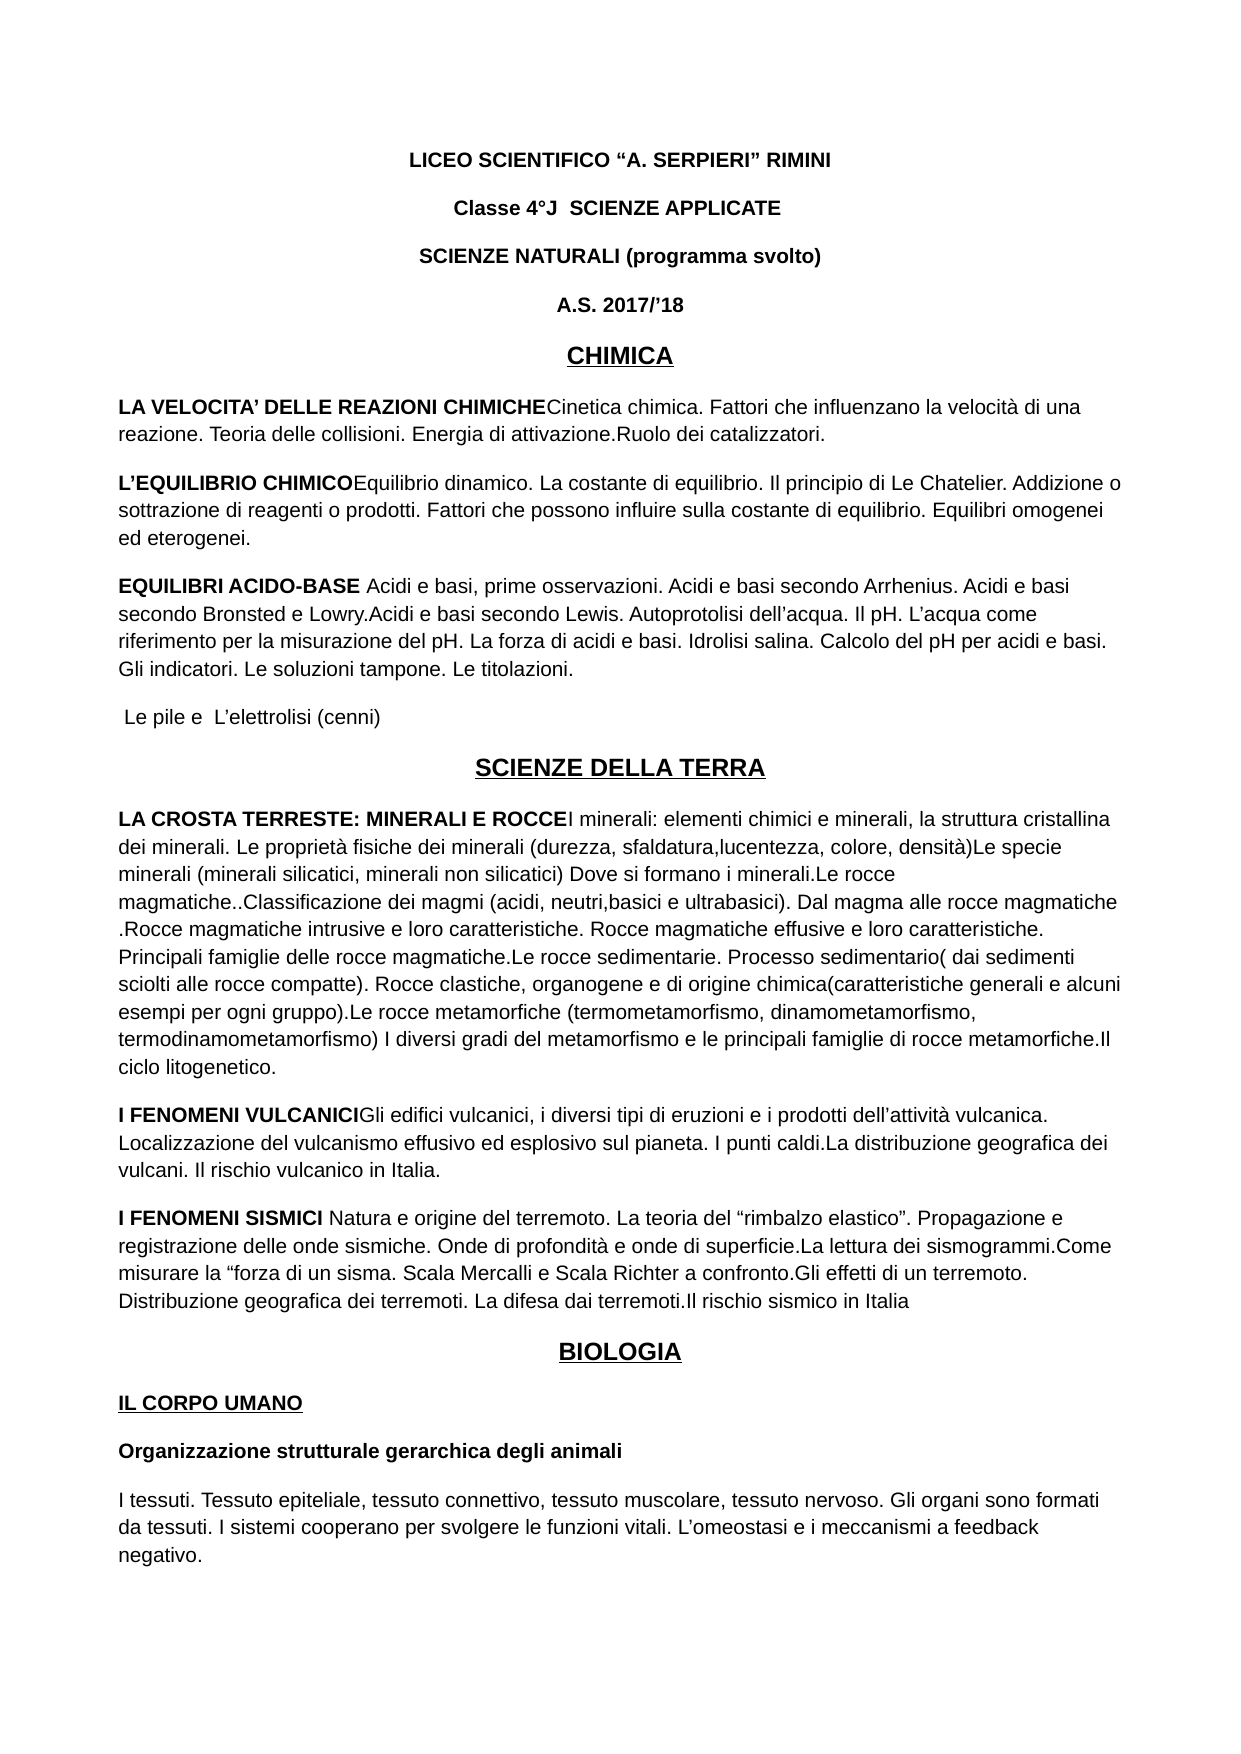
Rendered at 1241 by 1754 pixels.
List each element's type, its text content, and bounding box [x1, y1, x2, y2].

text BIOLOGIA [118, 1337, 1122, 1366]
text I FENOMENI VULCANICIGli edifici vulcanici, i diversi tipi di eruzioni e i prodotti dell’attività vulcanica. Localizzazione del vulcanismo effusivo ed esplosivo sul pianeta. I punti caldi.La distribuzione geografica dei vulcani. Il rischio vulcanico in Italia. [118, 1103, 1122, 1182]
text CHIMICA [118, 341, 1122, 370]
text Classe 4°J SCIENZE APPLICATE [118, 196, 1122, 220]
text L’EQUILIBRIO CHIMICOEquilibrio dinamico. La costante di equilibrio. Il principio di Le Chatelier. Addizione o sottrazione di reagenti o prodotti. Fattori che possono influire sulla costante di equilibrio. Equilibri omogenei ed eterogenei. [118, 471, 1122, 549]
text EQUILIBRI ACIDO-BASE Acidi e basi, prime osservazioni. Acidi e basi secondo Arrhenius. Acidi e basi secondo Bronsted e Lowry.Acidi e basi secondo Lewis. Autoprotolisi dell’acqua. Il pH. L’acqua come riferimento per la misurazione del pH. La forza di acidi e basi. Idrolisi salina. Calcolo del pH per acidi e basi. Gli indicatori. Le soluzioni tampone. Le titolazioni. [118, 574, 1122, 680]
text IL CORPO UMANO [118, 1391, 1122, 1415]
text A.S. 2017/’18 [118, 293, 1122, 317]
text I tessuti. Tessuto epiteliale, tessuto connettivo, tessuto muscolare, tessuto nervoso. Gli organi sono formati da tessuti. I sistemi cooperano per svolgere le funzioni vitali. L’omeostasi e i meccanismi a feedback negativo. [118, 1487, 1122, 1566]
text SCIENZE NATURALI (programma svolto) [118, 244, 1122, 268]
text SCIENZE DELLA TERRA [118, 753, 1122, 782]
text LA VELOCITA’ DELLE REAZIONI CHIMICHECinetica chimica. Fattori che influenzano la velocità di una reazione. Teoria delle collisioni. Energia di attivazione.Ruolo dei catalizzatori. [118, 395, 1122, 446]
text LA CROSTA TERRESTE: MINERALI E ROCCEI minerali: elementi chimici e minerali, la struttura cristallina dei minerali. Le proprietà fisiche dei minerali (durezza, sfaldatura,lucentezza, colore, densità)Le specie minerali (minerali silicatici, minerali non silicatici) Dove si formano i minerali.Le rocce magmatiche..Classificazione dei magmi (acidi, neutri,basici e ultrabasici). Dal magma alle rocce magmatiche .Rocce magmatiche intrusive e loro caratteristiche. Rocce magmatiche effusive e loro caratteristiche. Principali famiglie delle rocce magmatiche.Le rocce sedimentarie. Processo sedimentario( dai sedimenti sciolti alle rocce compatte). Rocce clastiche, organogene e di origine chimica(caratteristiche generali e alcuni esempi per ogni gruppo).Le rocce metamorfiche (termometamorfismo, dinamometamorfismo, termodinamometamorfismo) I diversi gradi del metamorfismo e le principali famiglie di rocce metamorfiche.Il ciclo litogenetico. [118, 807, 1122, 1078]
text LICEO SCIENTIFICO “A. SERPIERI” RIMINI [118, 148, 1122, 172]
text Le pile e L’elettrolisi (cenni) [118, 705, 1122, 729]
text Organizzazione strutturale gerarchica degli animali [118, 1439, 1122, 1463]
text I FENOMENI SISMICI Natura e origine del terremoto. La teoria del “rimbalzo elastico”. Propagazione e registrazione delle onde sismiche. Onde di profondità e onde di superficie.La lettura dei sismogrammi.Come misurare la “forza di un sisma. Scala Mercalli e Scala Richter a confronto.Gli effetti di un terremoto. Distribuzione geografica dei terremoti. La difesa dai terremoti.Il rischio sismico in Italia [118, 1206, 1122, 1313]
